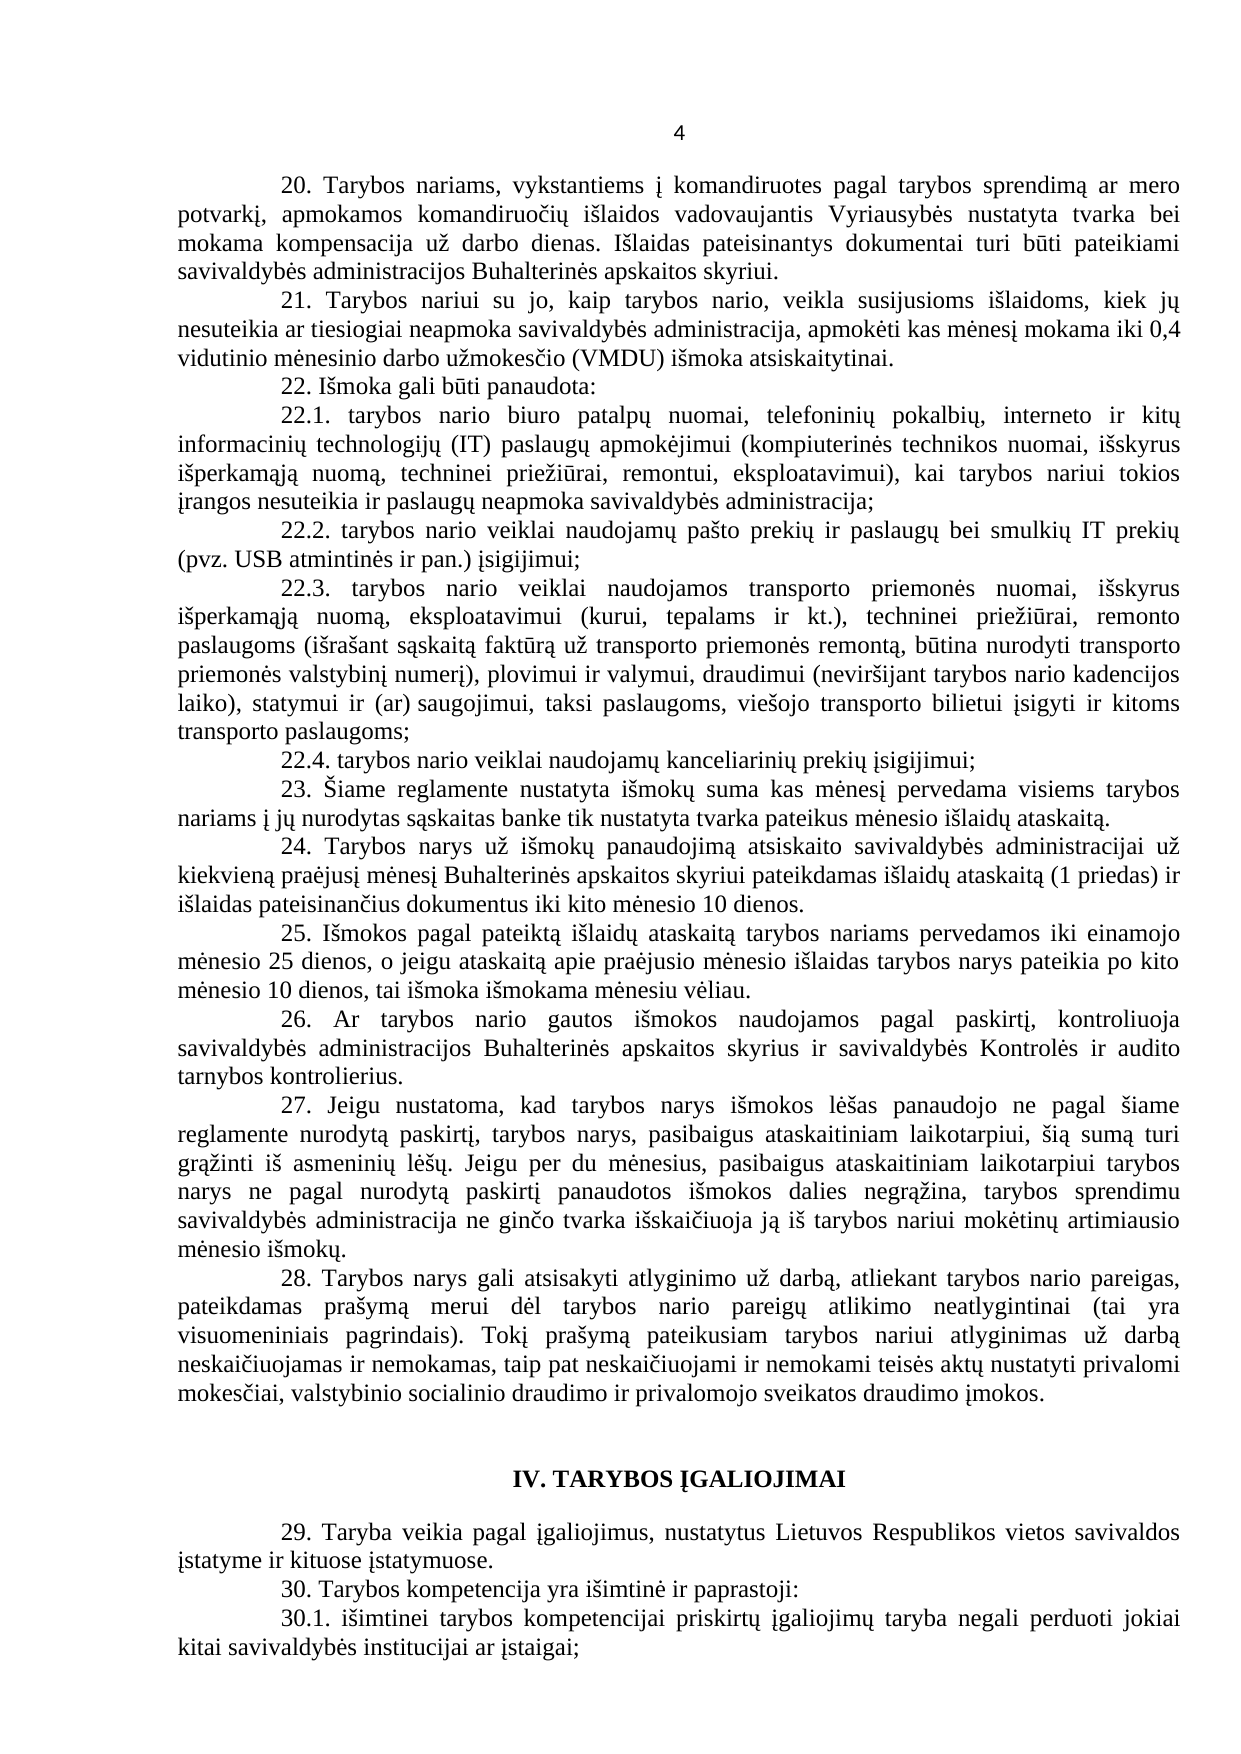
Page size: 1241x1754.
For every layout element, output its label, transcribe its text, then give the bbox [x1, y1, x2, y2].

text 30. Tarybos kompetencija yra išimtinė ir paprastoji: [177, 1574, 1181, 1603]
text 25. Išmokos pagal pateiktą išlaidų ataskaitą tarybos nariams pervedamos iki einamojo mėnesio 25 dienos, o jeigu ataskaitą apie praėjusio mėnesio išlaidas tarybos narys pateikia po kito mėnesio 10 dienos, tai išmoka išmokama mėnesiu vėliau. [177, 918, 1181, 1004]
text 28. Tarybos narys gali atsisakyti atlyginimo už darbą, atliekant tarybos nario pareigas, pateikdamas prašymą merui dėl tarybos nario pareigų atlikimo neatlygintinai (tai yra visuomeniniais pagrindais). Tokį prašymą pateikusiam tarybos nariui atlyginimas už darbą neskaičiuojamas ir nemokamas, taip pat neskaičiuojami ir nemokami teisės aktų nustatyti privalomi mokesčiai, valstybinio socialinio draudimo ir privalomojo sveikatos draudimo įmokos. [177, 1263, 1181, 1406]
text 30.1. išimtinei tarybos kompetencijai priskirtų įgaliojimų taryba negali perduoti jokiai kitai savivaldybės institucijai ar įstaigai; [177, 1603, 1181, 1661]
text 22. Išmoka gali būti panaudota: [177, 371, 1181, 400]
text 22.1. tarybos nario biuro patalpų nuomai, telefoninių pokalbių, interneto ir kitų informacinių technologijų (IT) paslaugų apmokėjimui (kompiuterinės technikos nuomai, išskyrus išperkamąją nuomą, techninei priežiūrai, remontui, eksploatavimui), kai tarybos nariui tokios įrangos nesuteikia ir paslaugų neapmoka savivaldybės administracija; [177, 400, 1181, 515]
text 22.4. tarybos nario veiklai naudojamų kanceliarinių prekių įsigijimui; [177, 745, 1181, 774]
text 24. Tarybos narys už išmokų panaudojimą atsiskaito savivaldybės administracijai už kiekvieną praėjusį mėnesį Buhalterinės apskaitos skyriui pateikdamas išlaidų ataskaitą (1 priedas) ir išlaidas pateisinančius dokumentus iki kito mėnesio 10 dienos. [177, 831, 1181, 918]
text IV. TARYBOS ĮGALIOJIMAI [177, 1464, 1181, 1493]
text 21. Tarybos nariui su jo, kaip tarybos nario, veikla susijusioms išlaidoms, kiek jų nesuteikia ar tiesiogiai neapmoka savivaldybės administracija, apmokėti kas mėnesį mokama iki 0,4 vidutinio mėnesinio darbo užmokesčio (VMDU) išmoka atsiskaitytinai. [177, 285, 1181, 371]
text 22.2. tarybos nario veiklai naudojamų pašto prekių ir paslaugų bei smulkių IT prekių (pvz. USB atmintinės ir pan.) įsigijimui; [177, 515, 1181, 573]
text 22.3. tarybos nario veiklai naudojamos transporto priemonės nuomai, išskyrus išperkamąją nuomą, eksploatavimui (kurui, tepalams ir kt.), techninei priežiūrai, remonto paslaugoms (išrašant sąskaitą faktūrą už transporto priemonės remontą, būtina nurodyti transporto priemonės valstybinį numerį), plovimui ir valymui, draudimui (neviršijant tarybos nario kadencijos laiko), statymui ir (ar) saugojimui, taksi paslaugoms, viešojo transporto bilietui įsigyti ir kitoms transporto paslaugoms; [177, 573, 1181, 745]
text 27. Jeigu nustatoma, kad tarybos narys išmokos lėšas panaudojo ne pagal šiame reglamente nurodytą paskirtį, tarybos narys, pasibaigus ataskaitiniam laikotarpiui, šią sumą turi grąžinti iš asmeninių lėšų. Jeigu per du mėnesius, pasibaigus ataskaitiniam laikotarpiui tarybos narys ne pagal nurodytą paskirtį panaudotos išmokos dalies negrąžina, tarybos sprendimu savivaldybės administracija ne ginčo tvarka išskaičiuoja ją iš tarybos nariui mokėtinų artimiausio mėnesio išmokų. [177, 1090, 1181, 1263]
text 29. Taryba veikia pagal įgaliojimus, nustatytus Lietuvos Respublikos vietos savivaldos įstatyme ir kituose įstatymuose. [177, 1517, 1181, 1574]
text 26. Ar tarybos nario gautos išmokos naudojamos pagal paskirtį, kontroliuoja savivaldybės administracijos Buhalterinės apskaitos skyrius ir savivaldybės Kontrolės ir audito tarnybos kontrolierius. [177, 1004, 1181, 1090]
text 23. Šiame reglamente nustatyta išmokų suma kas mėnesį pervedama visiems tarybos nariams į jų nurodytas sąskaitas banke tik nustatyta tvarka pateikus mėnesio išlaidų ataskaitą. [177, 774, 1181, 831]
text 20. Tarybos nariams, vykstantiems į komandiruotes pagal tarybos sprendimą ar mero potvarkį, apmokamos komandiruočių išlaidos vadovaujantis Vyriausybės nustatyta tvarka bei mokama kompensacija už darbo dienas. Išlaidas pateisinantys dokumentai turi būti pateikiami savivaldybės administracijos Buhalterinės apskaitos skyriui. [177, 170, 1181, 285]
